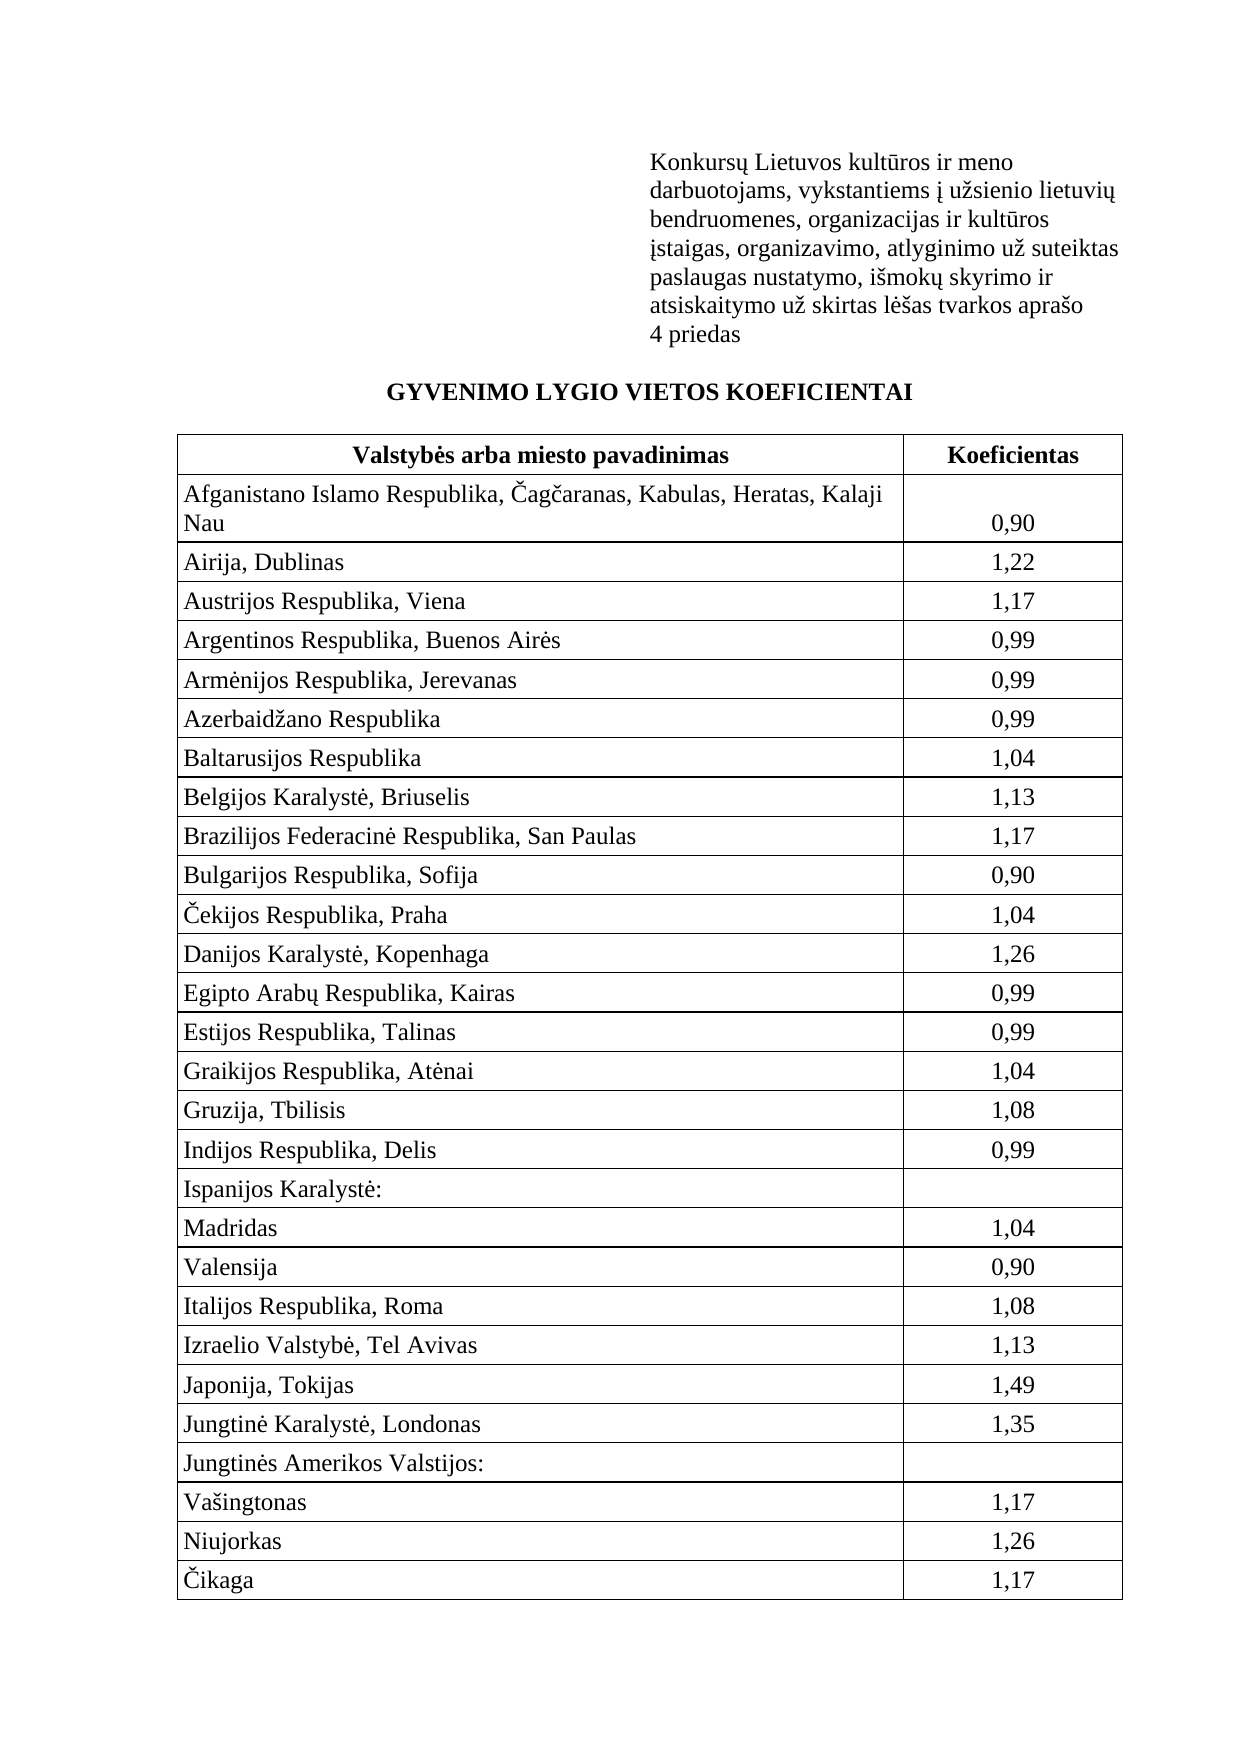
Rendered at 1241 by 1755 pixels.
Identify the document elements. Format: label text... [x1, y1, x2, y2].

table_cell Gruzija, Tbilisis [178, 1091, 903, 1129]
text 4 priedas [649, 319, 1122, 348]
table_cell Armėnijos Respublika, Jerevanas [178, 660, 903, 698]
table_cell [904, 1169, 1122, 1207]
table_cell 0,99 [904, 660, 1122, 698]
table_cell Čekijos Respublika, Praha [178, 895, 903, 933]
table_cell 1,26 [904, 1522, 1122, 1560]
table_cell 0,90 [904, 856, 1122, 894]
text Konkursų Lietuvos kultūros ir meno darbuotojams, vykstantiems į užsienio lietuvių bendruomenes, organizacijas ir kultūros įstaigas, organizavimo, atlyginimo už suteiktas paslaugas nustatymo, išmokų skyrimo ir atsiskaitymo už skirtas lėšas tvarkos aprašo [649, 147, 1122, 319]
table_cell Vašingtonas [178, 1483, 903, 1521]
table_cell 0,99 [904, 1013, 1122, 1051]
table_cell 1,04 [904, 895, 1122, 933]
table_cell 0,90 [904, 1248, 1122, 1286]
table_cell 1,04 [904, 1052, 1122, 1090]
table_cell Bulgarijos Respublika, Sofija [178, 856, 903, 894]
table_cell 1,35 [904, 1404, 1122, 1442]
table_cell 1,17 [904, 582, 1122, 620]
table_cell 0,99 [904, 699, 1122, 737]
table_cell Belgijos Karalystė, Briuselis [178, 778, 903, 816]
table_cell 1,17 [904, 1483, 1122, 1521]
table_cell Graikijos Respublika, Atėnai [178, 1052, 903, 1090]
table_cell Madridas [178, 1208, 903, 1246]
table_cell 0,99 [904, 973, 1122, 1011]
table_cell 1,08 [904, 1287, 1122, 1325]
table_cell Izraelio Valstybė, Tel Avivas [178, 1326, 903, 1364]
table_cell Afganistano Islamo Respublika, Čagčaranas, Kabulas, Heratas, Kalaji Nau [178, 475, 903, 541]
table_cell Jungtinės Amerikos Valstijos: [178, 1443, 903, 1481]
table_cell Azerbaidžano Respublika [178, 699, 903, 737]
table_cell 1,17 [904, 817, 1122, 855]
table_cell 1,08 [904, 1091, 1122, 1129]
table_cell [904, 1443, 1122, 1481]
table_header Koeficientas [904, 435, 1122, 473]
table_cell 1,26 [904, 934, 1122, 972]
table_cell Niujorkas [178, 1522, 903, 1560]
table_cell 0,90 [904, 475, 1122, 541]
table_cell 1,13 [904, 778, 1122, 816]
table_cell Egipto Arabų Respublika, Kairas [178, 973, 903, 1011]
table_cell Estijos Respublika, Talinas [178, 1013, 903, 1051]
table_cell Čikaga [178, 1561, 903, 1599]
table_cell 1,04 [904, 1208, 1122, 1246]
table_cell 0,99 [904, 621, 1122, 659]
table_cell 0,99 [904, 1130, 1122, 1168]
table_cell Valensija [178, 1248, 903, 1286]
table_cell 1,49 [904, 1365, 1122, 1403]
table_header Valstybės arba miesto pavadinimas [178, 435, 903, 473]
text GYVENIMO LYGIO VIETOS KOEFICIENTAI [177, 377, 1122, 406]
table_cell Airija, Dublinas [178, 543, 903, 581]
table_cell 1,17 [904, 1561, 1122, 1599]
table_cell Japonija, Tokijas [178, 1365, 903, 1403]
table_cell Ispanijos Karalystė: [178, 1169, 903, 1207]
table_cell Jungtinė Karalystė, Londonas [178, 1404, 903, 1442]
table_cell Baltarusijos Respublika [178, 738, 903, 776]
table_cell Brazilijos Federacinė Respublika, San Paulas [178, 817, 903, 855]
table_cell Austrijos Respublika, Viena [178, 582, 903, 620]
table_cell Indijos Respublika, Delis [178, 1130, 903, 1168]
table_cell 1,22 [904, 543, 1122, 581]
table_cell 1,04 [904, 738, 1122, 776]
table_cell Danijos Karalystė, Kopenhaga [178, 934, 903, 972]
table_cell Argentinos Respublika, Buenos Airės [178, 621, 903, 659]
table_cell Italijos Respublika, Roma [178, 1287, 903, 1325]
table_cell 1,13 [904, 1326, 1122, 1364]
